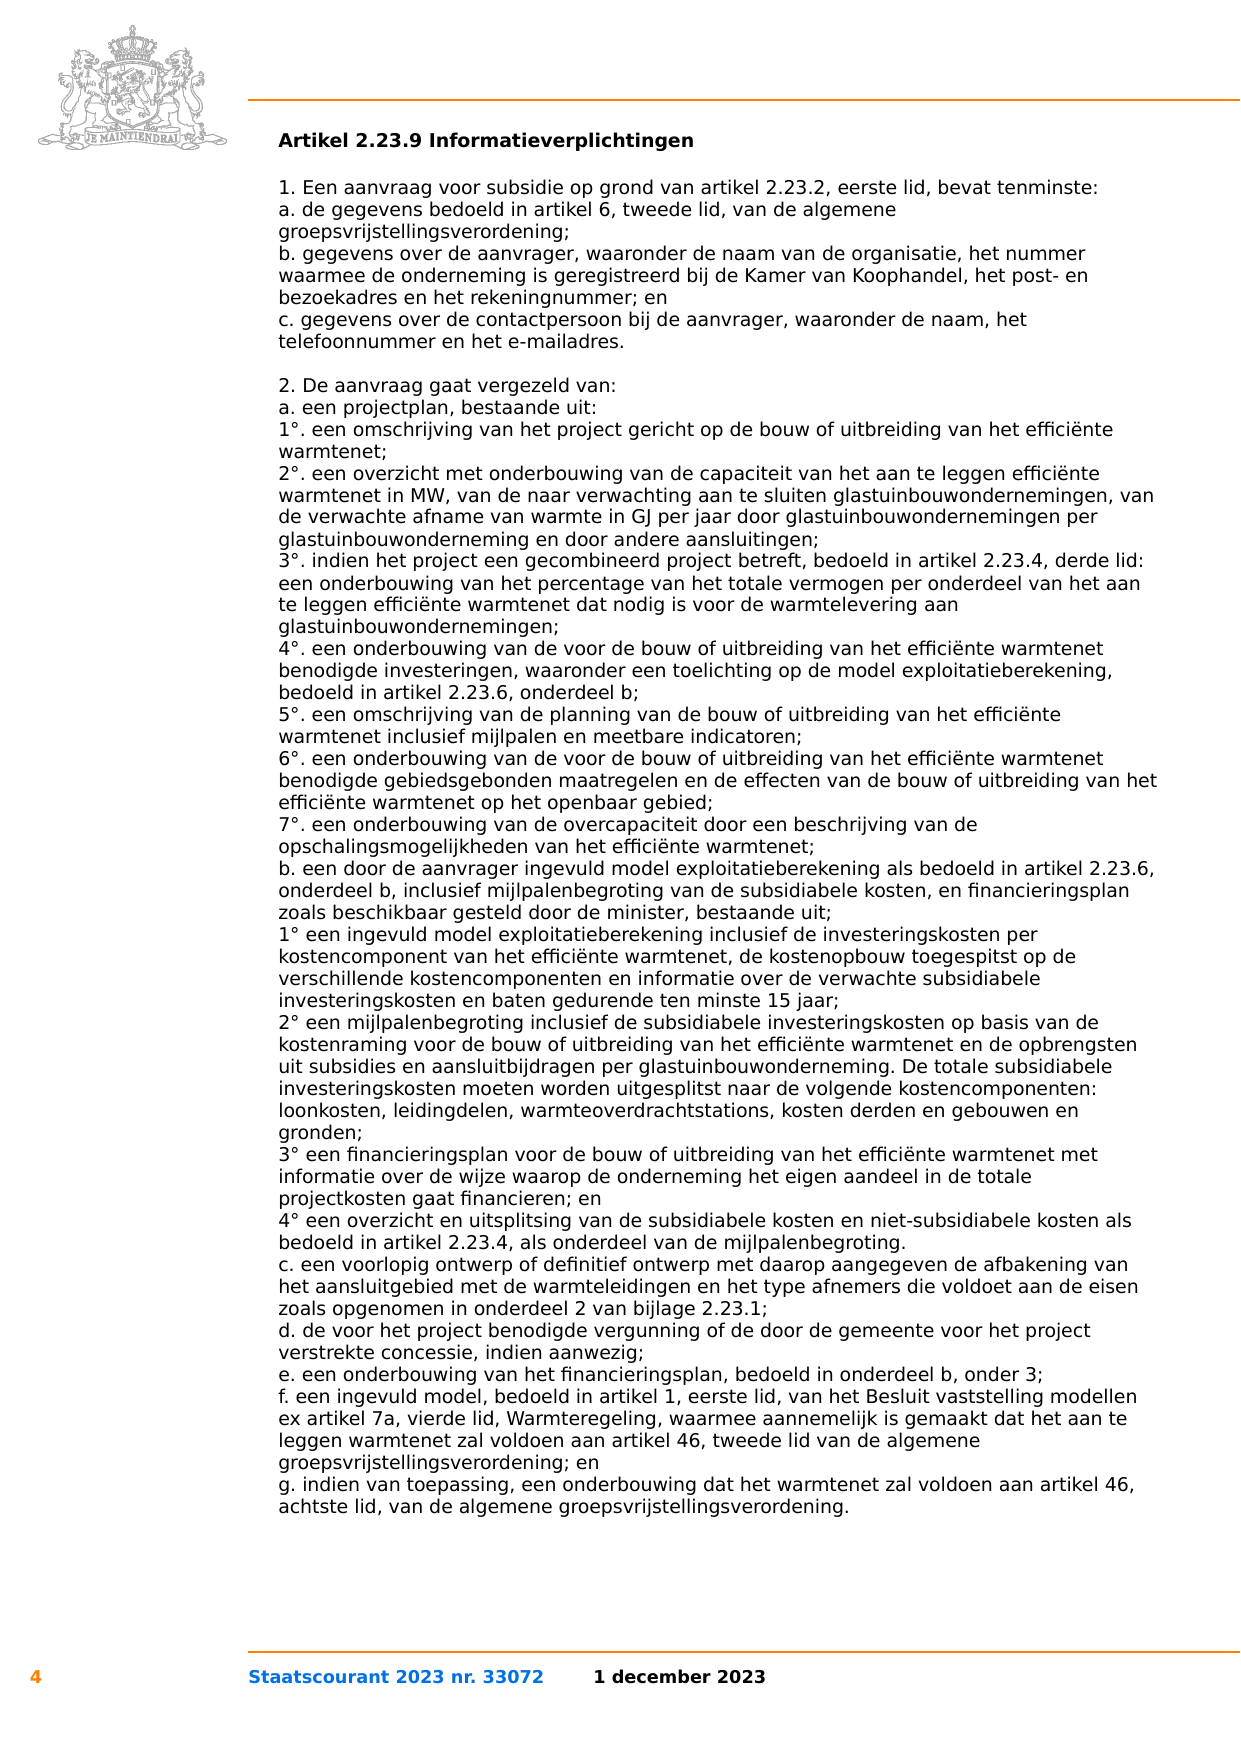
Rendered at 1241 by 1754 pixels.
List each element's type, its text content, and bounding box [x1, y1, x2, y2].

text 1. Een aanvraag voor subsidie op grond van artikel 2.23.2, eerste lid, bevat tenminste: [278, 177, 1163, 199]
text g. indien van toepassing, een onderbouwing dat het warmtenet zal voldoen aan artikel 46, achtste lid, van de algemene groepsvrijstellingsverordening. [278, 1473, 1163, 1517]
text 6°. een onderbouwing van de voor de bouw of uitbreiding van het efficiënte warmtenet benodigde gebiedsgebonden maatregelen en de effecten van de bouw of uitbreiding van het efficiënte warmtenet op het openbaar gebied; [278, 748, 1163, 814]
text e. een onderbouwing van het financieringsplan, bedoeld in onderdeel b, onder 3; [278, 1364, 1163, 1386]
text 1° een ingevuld model exploitatieberekening inclusief de investeringskosten per kostencomponent van het efficiënte warmtenet, de kostenopbouw toegespitst op de verschillende kostencomponenten en informatie over de verwachte subsidiabele investeringskosten en baten gedurende ten minste 15 jaar; [278, 924, 1163, 1012]
text 4°. een onderbouwing van de voor de bouw of uitbreiding van het efficiënte warmtenet benodigde investeringen, waaronder een toelichting op de model exploitatieberekening, bedoeld in artikel 2.23.6, onderdeel b; [278, 638, 1163, 704]
text c. gegevens over de contactpersoon bij de aanvrager, waaronder de naam, het telefoonnummer en het e-mailadres. [278, 309, 1163, 353]
text 7°. een onderbouwing van de overcapaciteit door een beschrijving van de opschalingsmogelijkheden van het efficiënte warmtenet; [278, 814, 1163, 858]
text 3° een financieringsplan voor de bouw of uitbreiding van het efficiënte warmtenet met informatie over de wijze waarop de onderneming het eigen aandeel in de totale projectkosten gaat financieren; en [278, 1144, 1163, 1210]
text 2° een mijlpalenbegroting inclusief de subsidiabele investeringskosten op basis van de kostenraming voor de bouw of uitbreiding van het efficiënte warmtenet en de opbrengsten uit subsidies en aansluitbijdragen per glastuinbouwonderneming. De totale subsidiabele investeringskosten moeten worden uitgesplitst naar de volgende kostencomponenten: loonkosten, leidingdelen, warmteoverdrachtstations, kosten derden en gebouwen en gronden; [278, 1012, 1163, 1144]
text b. gegevens over de aanvrager, waaronder de naam van de organisatie, het nummer waarmee de onderneming is geregistreerd bij de Kamer van Koophandel, het post- en bezoekadres en het rekeningnummer; en [278, 243, 1163, 309]
text a. de gegevens bedoeld in artikel 6, tweede lid, van de algemene groepsvrijstellingsverordening; [278, 199, 1163, 243]
text 3°. indien het project een gecombineerd project betreft, bedoeld in artikel 2.23.4, derde lid: een onderbouwing van het percentage van het totale vermogen per onderdeel van het aan te leggen efficiënte warmtenet dat nodig is voor de warmtelevering aan glastuinbouwondernemingen; [278, 550, 1163, 638]
text f. een ingevuld model, bedoeld in artikel 1, eerste lid, van het Besluit vaststelling modellen ex artikel 7a, vierde lid, Warmteregeling, waarmee aannemelijk is gemaakt dat het aan te leggen warmtenet zal voldoen aan artikel 46, tweede lid van de algemene groepsvrijstellingsverordening; en [278, 1386, 1163, 1473]
text 2°. een overzicht met onderbouwing van de capaciteit van het aan te leggen efficiënte warmtenet in MW, van de naar verwachting aan te sluiten glastuinbouwondernemingen, van de verwachte afname van warmte in GJ per jaar door glastuinbouwondernemingen per glastuinbouwonderneming en door andere aansluitingen; [278, 462, 1163, 550]
picture [38, 25, 227, 150]
text a. een projectplan, bestaande uit: [278, 397, 1163, 418]
text d. de voor het project benodigde vergunning of de door de gemeente voor het project verstrekte concessie, indien aanwezig; [278, 1320, 1163, 1364]
text b. een door de aanvrager ingevuld model exploitatieberekening als bedoeld in artikel 2.23.6, onderdeel b, inclusief mijlpalenbegroting van de subsidiabele kosten, en financieringsplan zoals beschikbaar gesteld door de minister, bestaande uit; [278, 858, 1163, 924]
text 2. De aanvraag gaat vergezeld van: [278, 374, 1163, 397]
text c. een voorlopig ontwerp of definitief ontwerp met daarop aangegeven de afbakening van het aansluitgebied met de warmteleidingen en het type afnemers die voldoet aan de eisen zoals opgenomen in onderdeel 2 van bijlage 2.23.1; [278, 1254, 1163, 1320]
text 1°. een omschrijving van het project gericht op de bouw of uitbreiding van het efficiënte warmtenet; [278, 418, 1163, 462]
text 5°. een omschrijving van de planning van de bouw of uitbreiding van het efficiënte warmtenet inclusief mijlpalen en meetbare indicatoren; [278, 704, 1163, 748]
subtitle Artikel 2.23.9 Informatieverplichtingen [278, 130, 1163, 152]
text 4° een overzicht en uitsplitsing van de subsidiabele kosten en niet-subsidiabele kosten als bedoeld in artikel 2.23.4, als onderdeel van de mijlpalenbegroting. [278, 1210, 1163, 1254]
